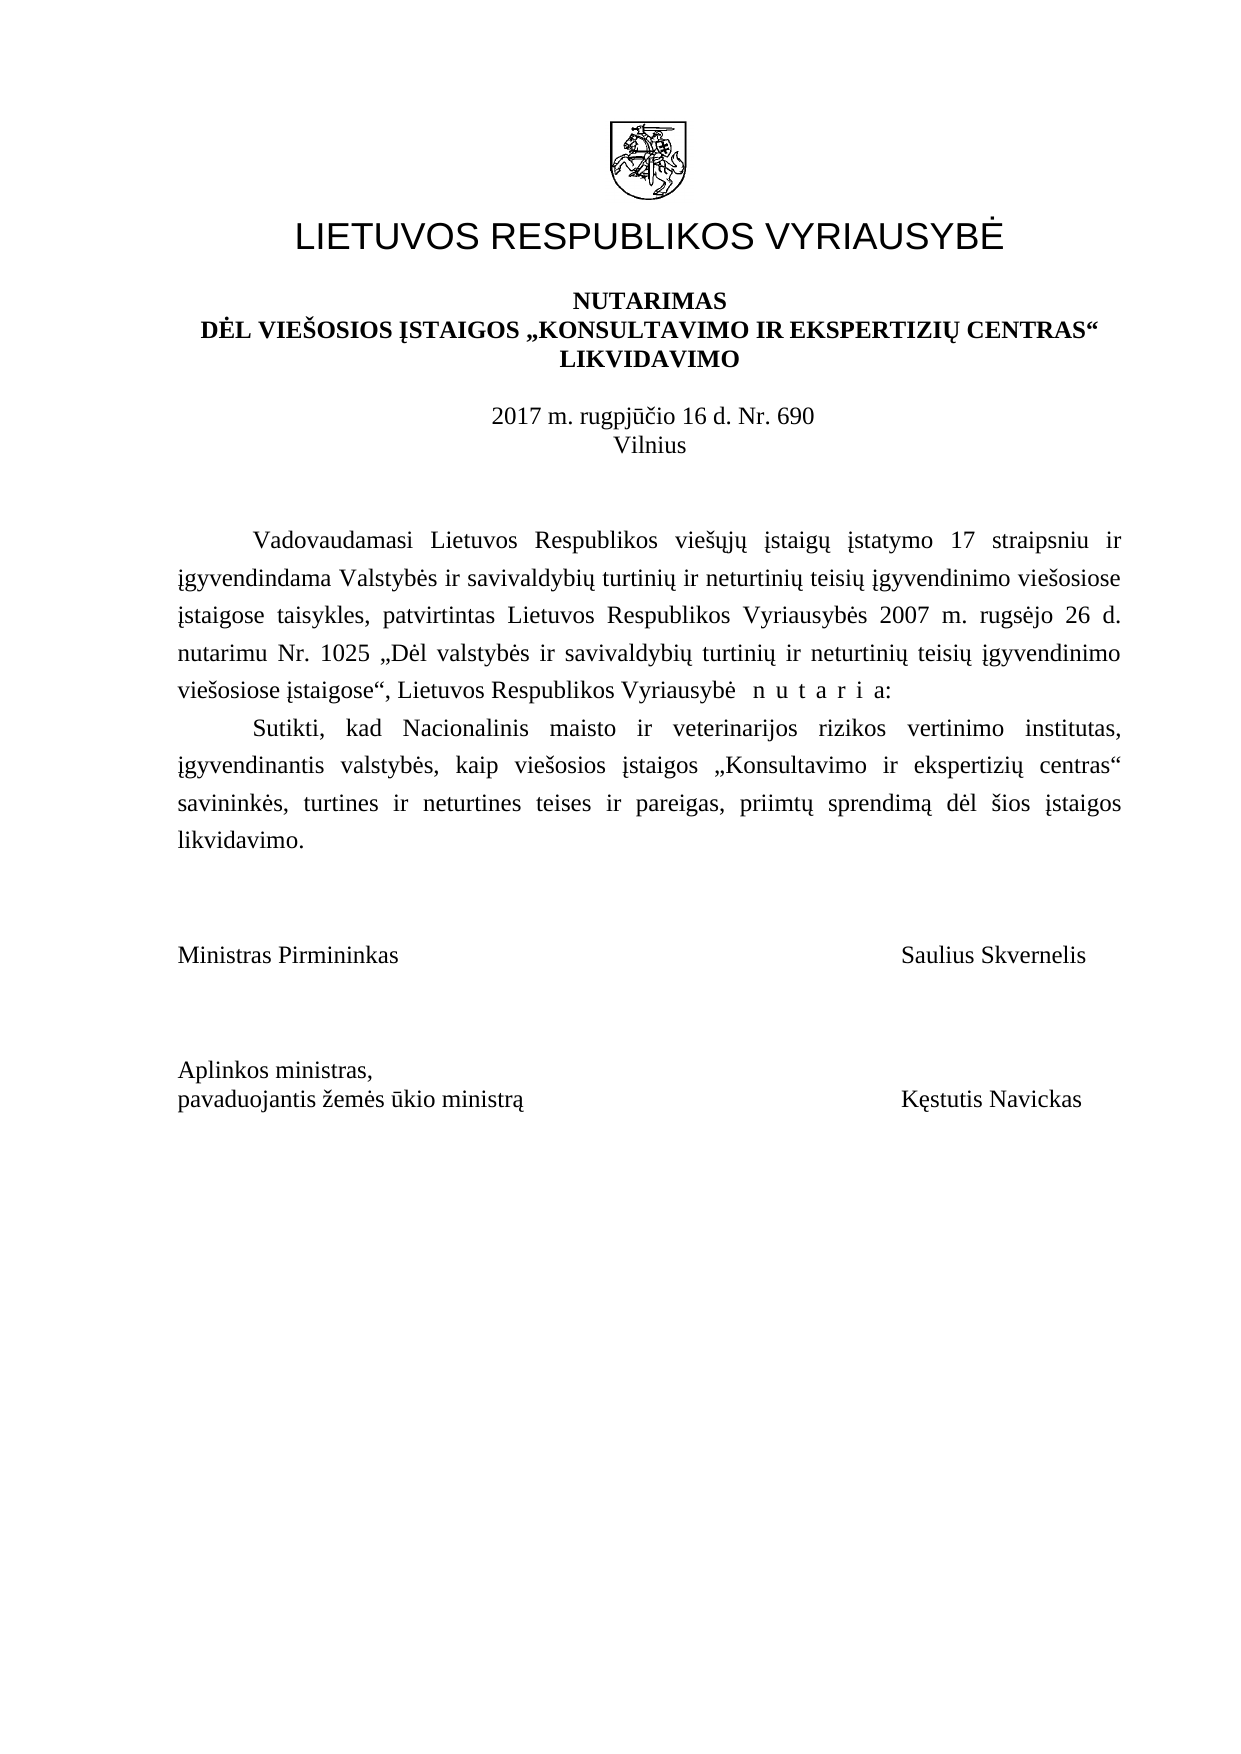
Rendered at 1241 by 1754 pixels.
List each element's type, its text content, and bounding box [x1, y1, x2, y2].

text DĖL VIEŠOSIOS ĮSTAIGOS „KONSULTAVIMO IR EKSPERTIZIŲ CENTRAS“ LIKVIDAVIMO [177, 315, 1122, 373]
text Vadovaudamasi Lietuvos Respublikos viešųjų įstaigų įstatymo 17 straipsniu ir įgyvendindama Valstybės ir savivaldybių turtinių ir neturtinių teisių įgyvendinimo viešosiose įstaigose taisykles, patvirtintas Lietuvos Respublikos Vyriausybės 2007 m. rugsėjo 26 d. nutarimu Nr. 1025 „Dėl valstybės ir savivaldybių turtinių ir neturtinių teisių įgyvendinimo viešosiose įstaigose“, Lietuvos Respublikos Vyriausybė nutaria: [177, 516, 1122, 704]
text Lietuvos Respublikos Vyriausybė [177, 214, 1122, 258]
text Aplinkos ministras, [177, 1055, 1122, 1084]
text Ministras Pirmininkas Saulius Skvernelis [177, 940, 1122, 969]
text nutarimas [177, 286, 1122, 315]
text 2017 m. rugpjūčio 16 d. Nr. 690 [177, 401, 1122, 430]
text pavaduojantis žemės ūkio ministrą Kęstutis Navickas [177, 1084, 1122, 1113]
text Sutikti, kad Nacionalinis maisto ir veterinarijos rizikos vertinimo institutas, įgyvendinantis valstybės, kaip viešosios įstaigos „Konsultavimo ir ekspertizių centras“ savininkės, turtines ir neturtines teises ir pareigas, priimtų sprendimą dėl šios įstaigos likvidavimo. [177, 704, 1122, 854]
text Vilnius [177, 430, 1122, 459]
